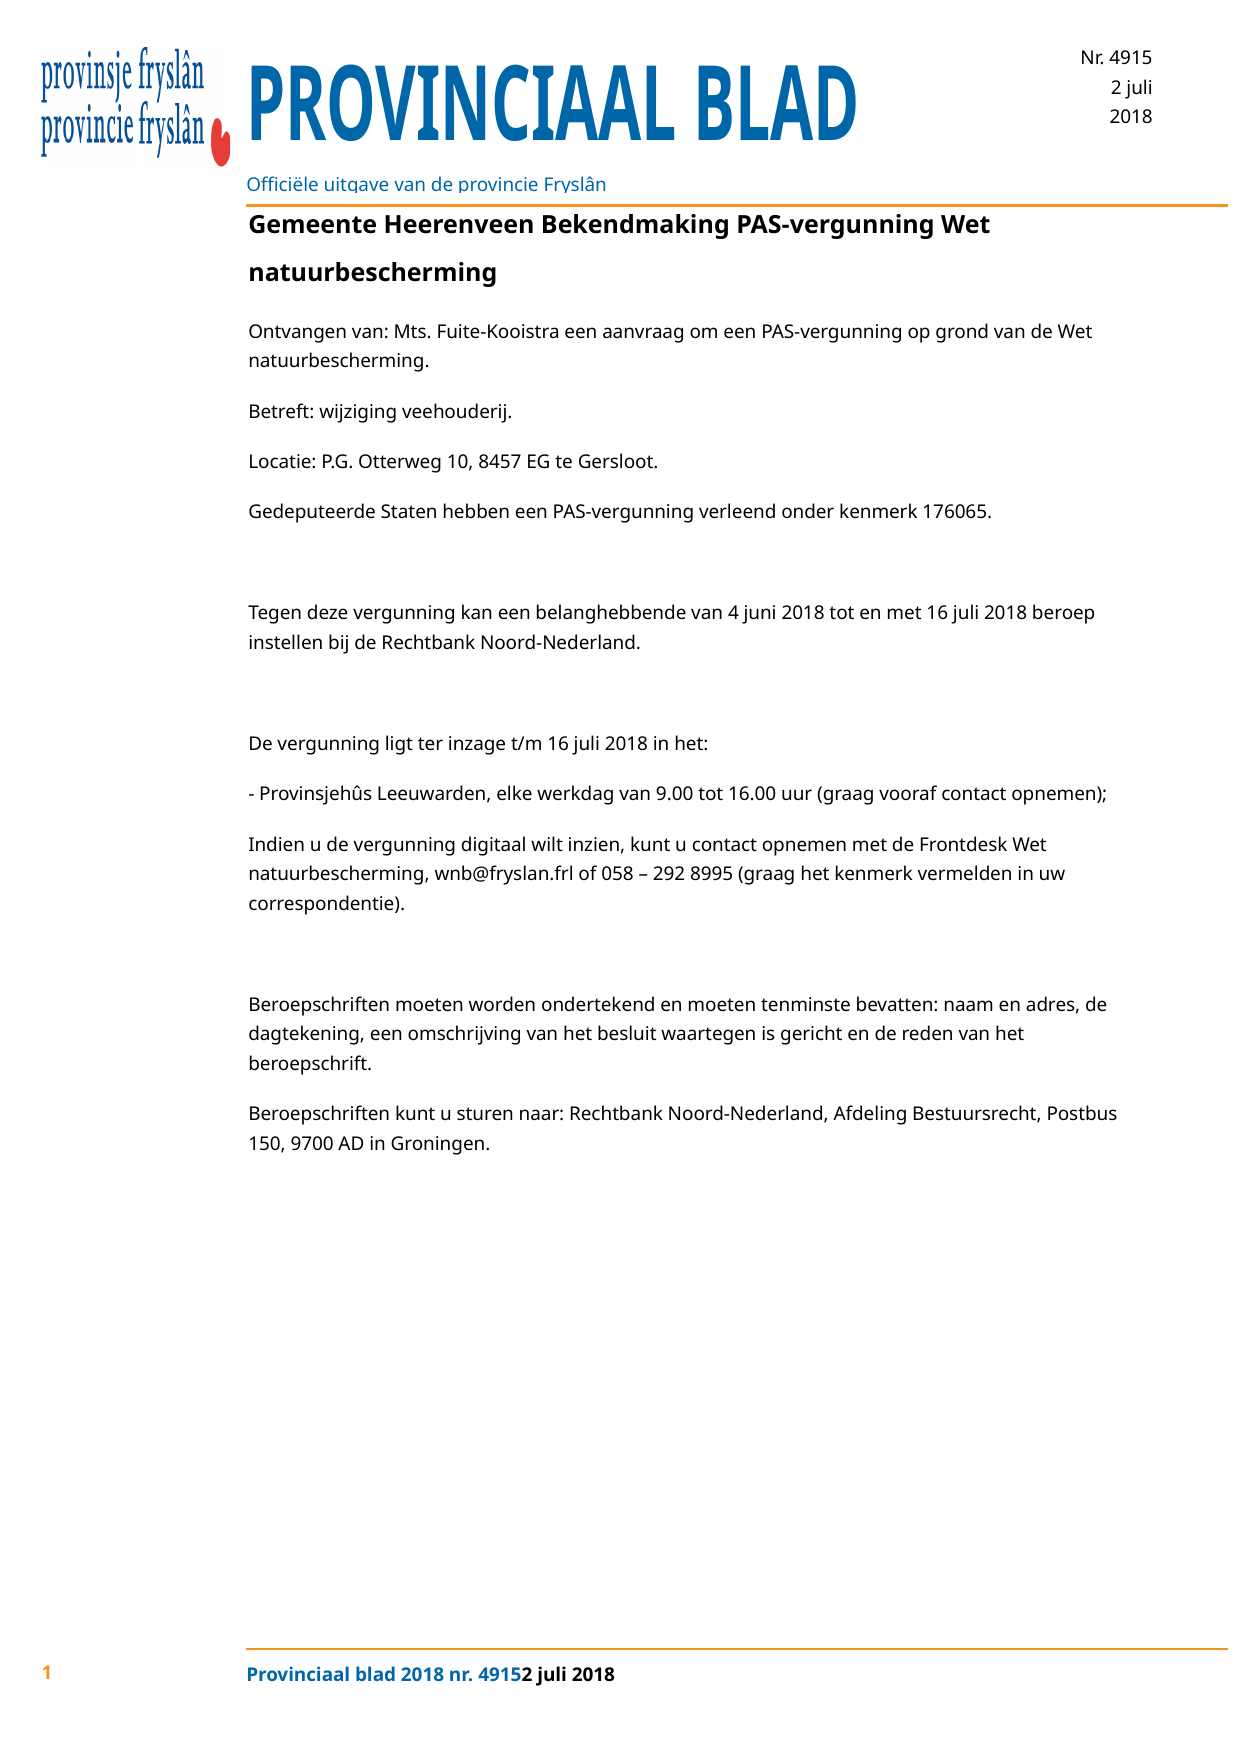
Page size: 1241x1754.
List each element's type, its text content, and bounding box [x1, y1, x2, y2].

text Ontvangen van: Mts. Fuite-Kooistra een aanvraag om een PAS-vergunning op grond van de Wet natuurbescherming. [248, 318, 1152, 373]
text Gemeente Heerenveen Bekendmaking PAS-vergunning Wet natuurbescherming [248, 207, 1152, 288]
text Indien u de vergunning digitaal wilt inzien, kunt u contact opnemen met de Frontdesk Wet natuurbescherming, wnb@fryslan.frl of 058 – 292 8995 (graag het kenmerk vermelden in uw correspondentie). [248, 831, 1152, 916]
text Tegen deze vergunning kan een belanghebbende van 4 juni 2018 tot en met 16 juli 2018 beroep instellen bij de Rechtbank Noord-Nederland. [248, 599, 1152, 655]
text Locatie: P.G. Otterweg 10, 8457 EG te Gersloot. [248, 448, 1152, 474]
picture [41, 47, 231, 172]
text Gedeputeerde Staten hebben een PAS-vergunning verleend onder kenmerk 176065. [248, 499, 1152, 524]
text Beroepschriften moeten worden ondertekend en moeten tenminste bevatten: naam en adres, de dagtekening, een omschrijving van het besluit waartegen is gericht en de reden van het beroepschrift. [248, 991, 1152, 1076]
text Beroepschriften kunt u sturen naar: Rechtbank Noord-Nederland, Afdeling Bestuursrecht, Postbus 150, 9700 AD in Groningen. [248, 1100, 1152, 1156]
text - Provinsjehûs Leeuwarden, elke werkdag van 9.00 tot 16.00 uur (graag vooraf contact opnemen); [248, 780, 1152, 806]
text De vergunning ligt ter inzage t/m 16 juli 2018 in het: [248, 730, 1152, 756]
text Betreft: wijziging veehouderij. [248, 398, 1152, 424]
